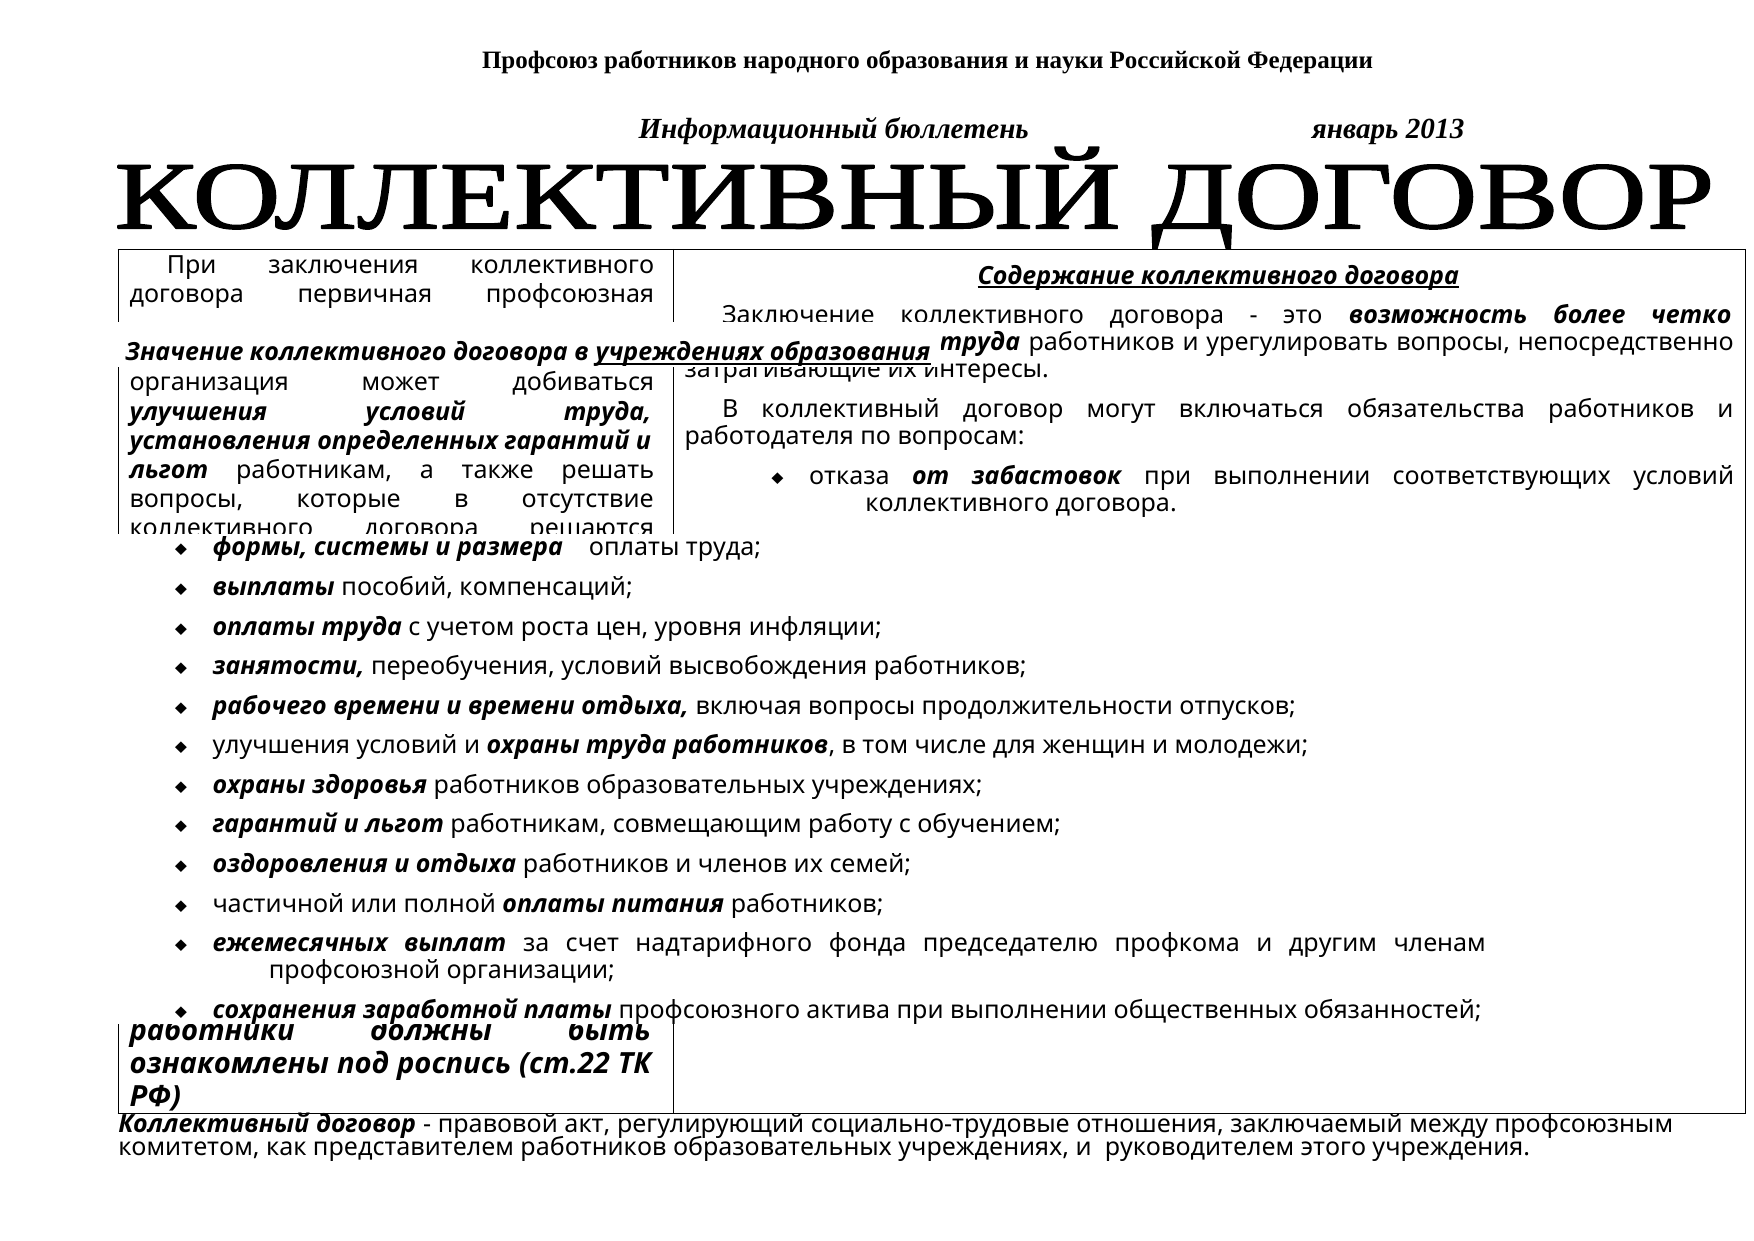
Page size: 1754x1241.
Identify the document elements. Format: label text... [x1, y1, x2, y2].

text Профсоюз работников народного образования и науки Российской Федерации [118, 45, 1636, 74]
text Информационный бюллетень январь 2013 [118, 107, 1636, 147]
table_header Содержание коллективного договора Заключение коллективного договора - это возможность более четко определит условия труда работников и урегулировать вопросы, непосредственно затрагивающие их интересы. В коллективный договор могут включаться обязательства работников и работодателя по вопросам: отказа от забастовок при выполнении соответствующих условий коллективного договора. [88, 250, 1745, 1113]
text Коллективный договор - правовой акт, регулирующий социально-трудовые отношения, заключаемый между профсоюзным комитетом, как представителем работников образовательных учреждениях, и руководителем этого учреждения. [118, 1114, 1674, 1160]
table_header При заключения коллективного договора первичная профсоюзная организация может добиваться улучшения условий труда, установления определенных гарантий и льгот работникам, а также решать вопросы, которые в отсутствие коллективного договора решаются администрацией самостоятельно либо остаются неразрешенными вовсе. В коллективном договоре могут устанавливаться льготы, преимущества, условия труда, более благоприятные по сравнению с установленными законами. Приказы и распоряжения, принимаемые руководителем, должны соответствовать коллективному договору. Если руководитель издает приказы, распоряжения ухудшающие положение работников по сравнению с коллективным договором, то они не подлежат применению. С коллективным договором все работники должны быть ознакомлены под роспись (ст.22 ТК РФ) [119, 1024, 673, 1113]
table_header При заключения коллективного договора первичная профсоюзная организация может добиваться улучшения условий труда, установления определенных гарантий и льгот работникам, а также решать вопросы, которые в отсутствие коллективного договора решаются администрацией самостоятельно либо остаются неразрешенными вовсе. В коллективном договоре могут устанавливаться льготы, преимущества, условия труда, более благоприятные по сравнению с установленными законами. Приказы и распоряжения, принимаемые руководителем, должны соответствовать коллективному договору. Если руководитель издает приказы, распоряжения ухудшающие положение работников по сравнению с коллективным договором, то они не подлежат применению. С коллективным договором все работники должны быть ознакомлены под роспись (ст.22 ТК РФ) [88, 250, 941, 534]
